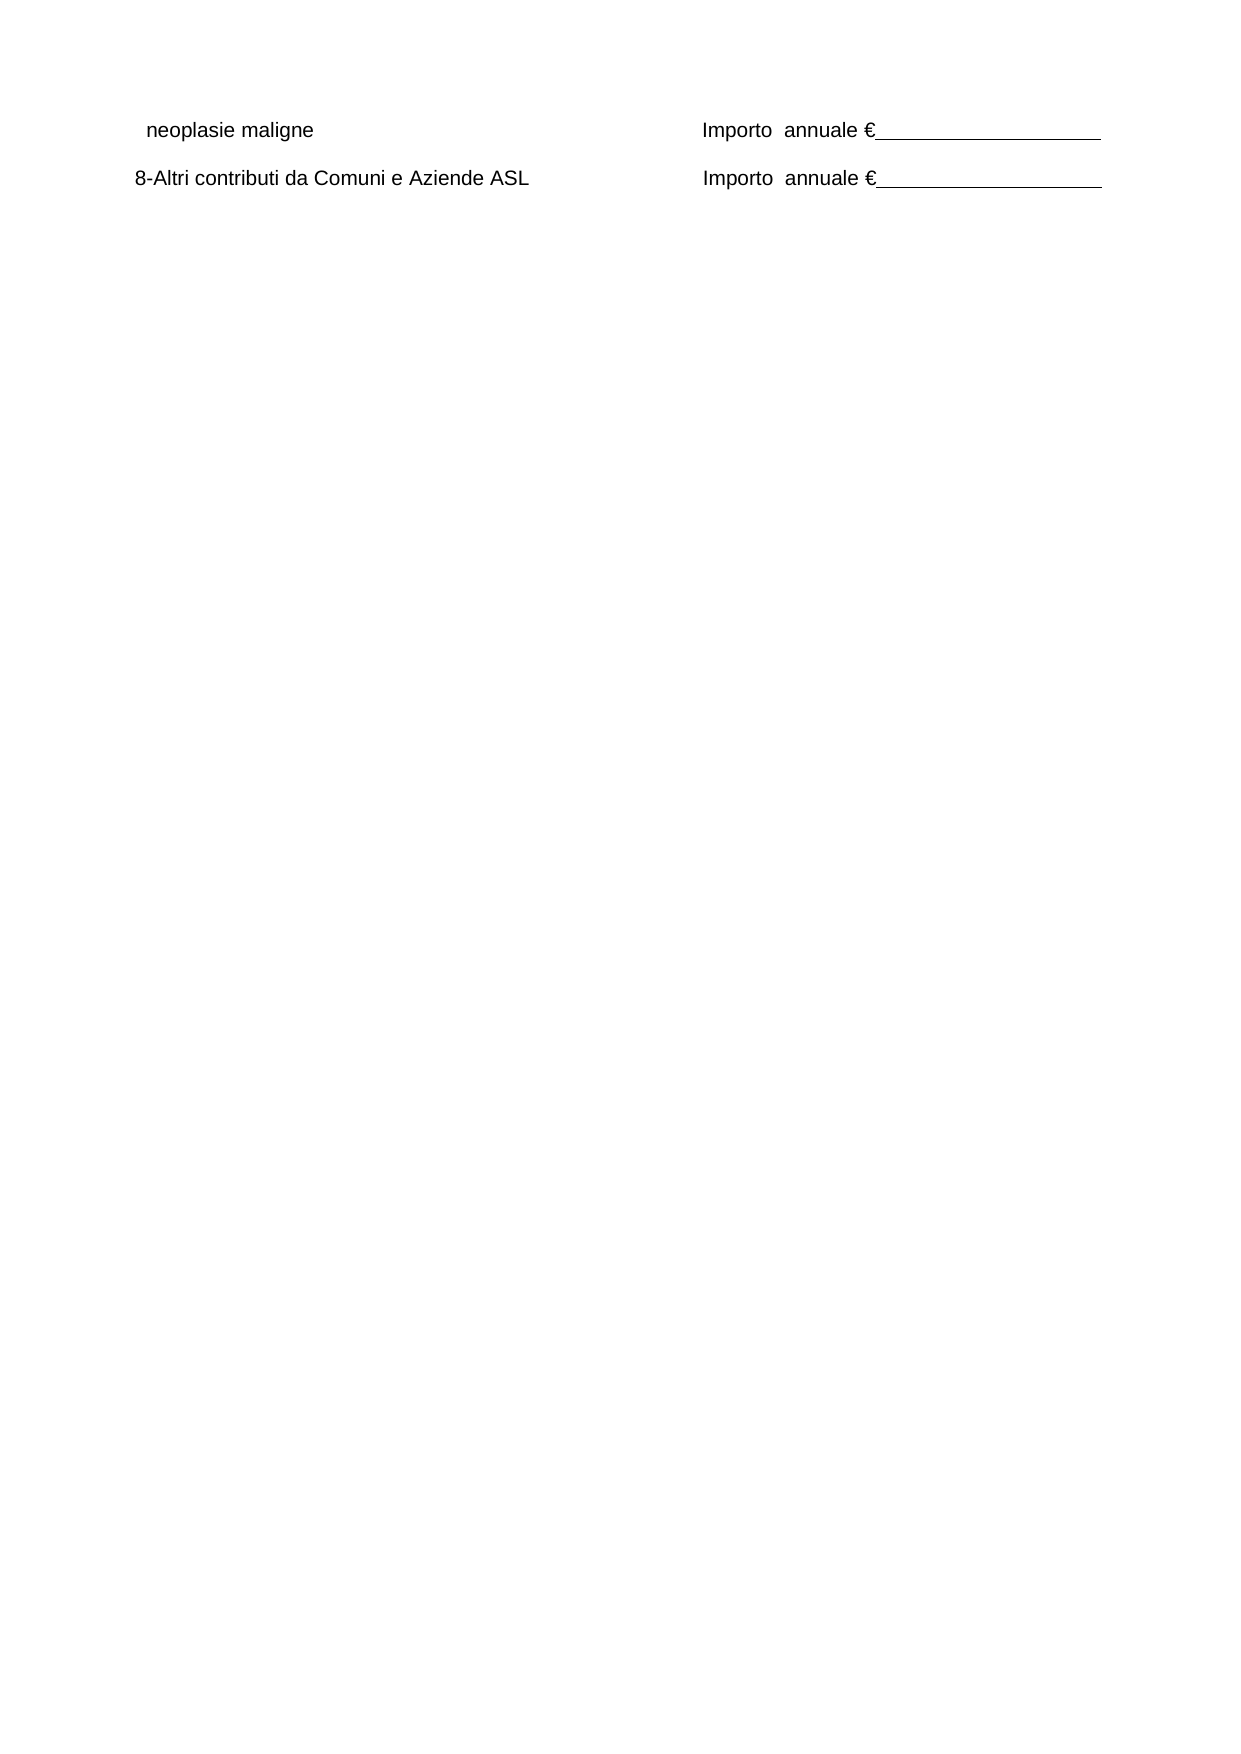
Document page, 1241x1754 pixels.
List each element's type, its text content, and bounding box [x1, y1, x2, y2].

text neoplasie maligne Importo annuale € [146, 118, 1122, 142]
text 8-Altri contributi da Comuni e Aziende ASL Importo annuale € [134, 166, 1122, 190]
